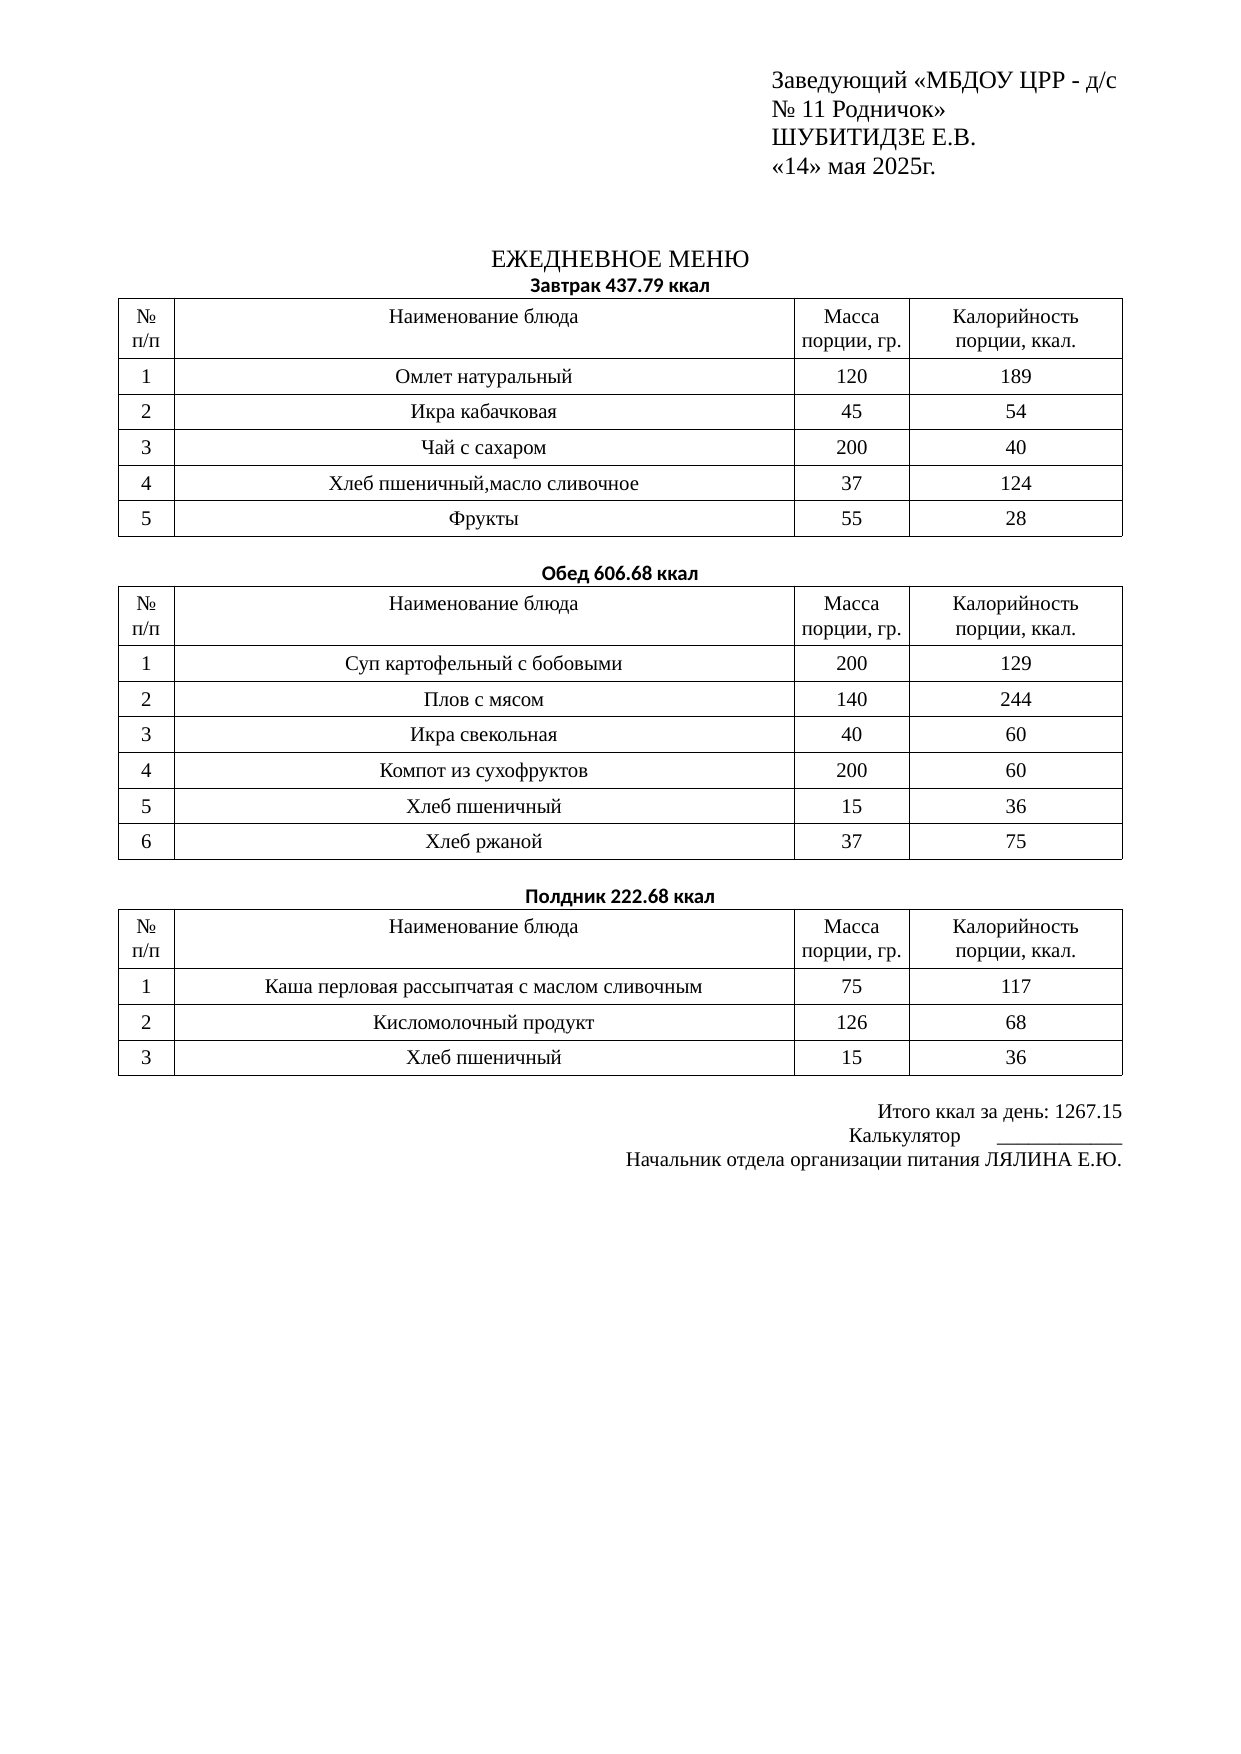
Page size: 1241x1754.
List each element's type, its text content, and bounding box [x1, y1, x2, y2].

table_cell 15 [795, 1041, 909, 1075]
table_cell Компот из сухофруктов [175, 753, 794, 788]
table_cell 68 [910, 1005, 1122, 1039]
table_cell Суп картофельный с бобовыми [175, 646, 794, 681]
table_cell 200 [795, 753, 909, 788]
table_header Наименование блюда [175, 587, 794, 645]
table_cell 200 [795, 646, 909, 681]
table_cell 55 [795, 501, 909, 536]
text Начальник отдела организации питания ЛЯЛИНА Е.Ю. [118, 1147, 1122, 1171]
table_header Масса порции, гр. [795, 587, 909, 645]
table_cell 15 [795, 789, 909, 823]
table_cell 60 [910, 753, 1122, 788]
table_cell 5 [119, 501, 174, 536]
table_cell 2 [119, 395, 174, 429]
table_cell Кисломолочный продукт [175, 1005, 794, 1039]
table_cell 75 [910, 824, 1122, 859]
table_cell 5 [119, 789, 174, 823]
table_cell 120 [795, 359, 909, 393]
table_header Калорийность порции, ккал. [910, 587, 1122, 645]
table_cell 40 [795, 717, 909, 752]
table_cell Хлеб ржаной [175, 824, 794, 859]
table_header Масса порции, гр. [795, 910, 909, 968]
table_cell 1 [119, 969, 174, 1004]
table_cell Икра свекольная [175, 717, 794, 752]
table_cell Плов с мясом [175, 682, 794, 716]
table_cell 3 [119, 430, 174, 465]
table_cell Фрукты [175, 501, 794, 536]
table_cell 1 [119, 646, 174, 681]
table_header № п/п [119, 910, 174, 968]
table_cell 36 [910, 1041, 1122, 1075]
table_header Масса порции, гр. [795, 299, 909, 358]
table_header Калорийность порции, ккал. [910, 910, 1122, 968]
table_header Наименование блюда [175, 299, 794, 358]
table_header Калорийность порции, ккал. [910, 299, 1122, 358]
table_cell Хлеб пшеничный [175, 1041, 794, 1075]
table_cell 54 [910, 395, 1122, 429]
table_cell 75 [795, 969, 909, 1004]
table_cell 1 [119, 359, 174, 393]
table_cell 36 [910, 789, 1122, 823]
table_cell 4 [119, 753, 174, 788]
table_cell 3 [119, 717, 174, 752]
table_cell Каша перловая рассыпчатая с маслом сливочным [175, 969, 794, 1004]
table_cell Омлет натуральный [175, 359, 794, 393]
table_cell 117 [910, 969, 1122, 1004]
table_cell 2 [119, 1005, 174, 1039]
table_cell 129 [910, 646, 1122, 681]
table_header № п/п [119, 299, 174, 358]
text ЕЖЕДНЕВНОЕ МЕНЮ [118, 244, 1122, 273]
table_cell 37 [795, 824, 909, 859]
table_cell 3 [119, 1041, 174, 1075]
table_cell 4 [119, 466, 174, 500]
table_cell 126 [795, 1005, 909, 1039]
table_cell 189 [910, 359, 1122, 393]
table_cell 6 [119, 824, 174, 859]
table_cell 140 [795, 682, 909, 716]
table_header Наименование блюда [175, 910, 794, 968]
table_cell 60 [910, 717, 1122, 752]
table_header № п/п [119, 587, 174, 645]
table_cell Икра кабачковая [175, 395, 794, 429]
table_cell 2 [119, 682, 174, 716]
table_cell Хлеб пшеничный,масло сливочное [175, 466, 794, 500]
table_cell 244 [910, 682, 1122, 716]
table_cell 124 [910, 466, 1122, 500]
table_cell 28 [910, 501, 1122, 536]
text Обед 606.68 ккал [118, 560, 1122, 586]
text Калькулятор ____________ [118, 1123, 1122, 1147]
table_cell 40 [910, 430, 1122, 465]
table_cell Чай с сахаром [175, 430, 794, 465]
table_cell 37 [795, 466, 909, 500]
table_cell Хлеб пшеничный [175, 789, 794, 823]
text Итого ккал за день: 1267.15 [118, 1099, 1122, 1123]
text Полдник 222.68 ккал [118, 883, 1122, 908]
table_cell 45 [795, 395, 909, 429]
table_cell 200 [795, 430, 909, 465]
text Завтрак 437.79 ккал [118, 273, 1122, 298]
